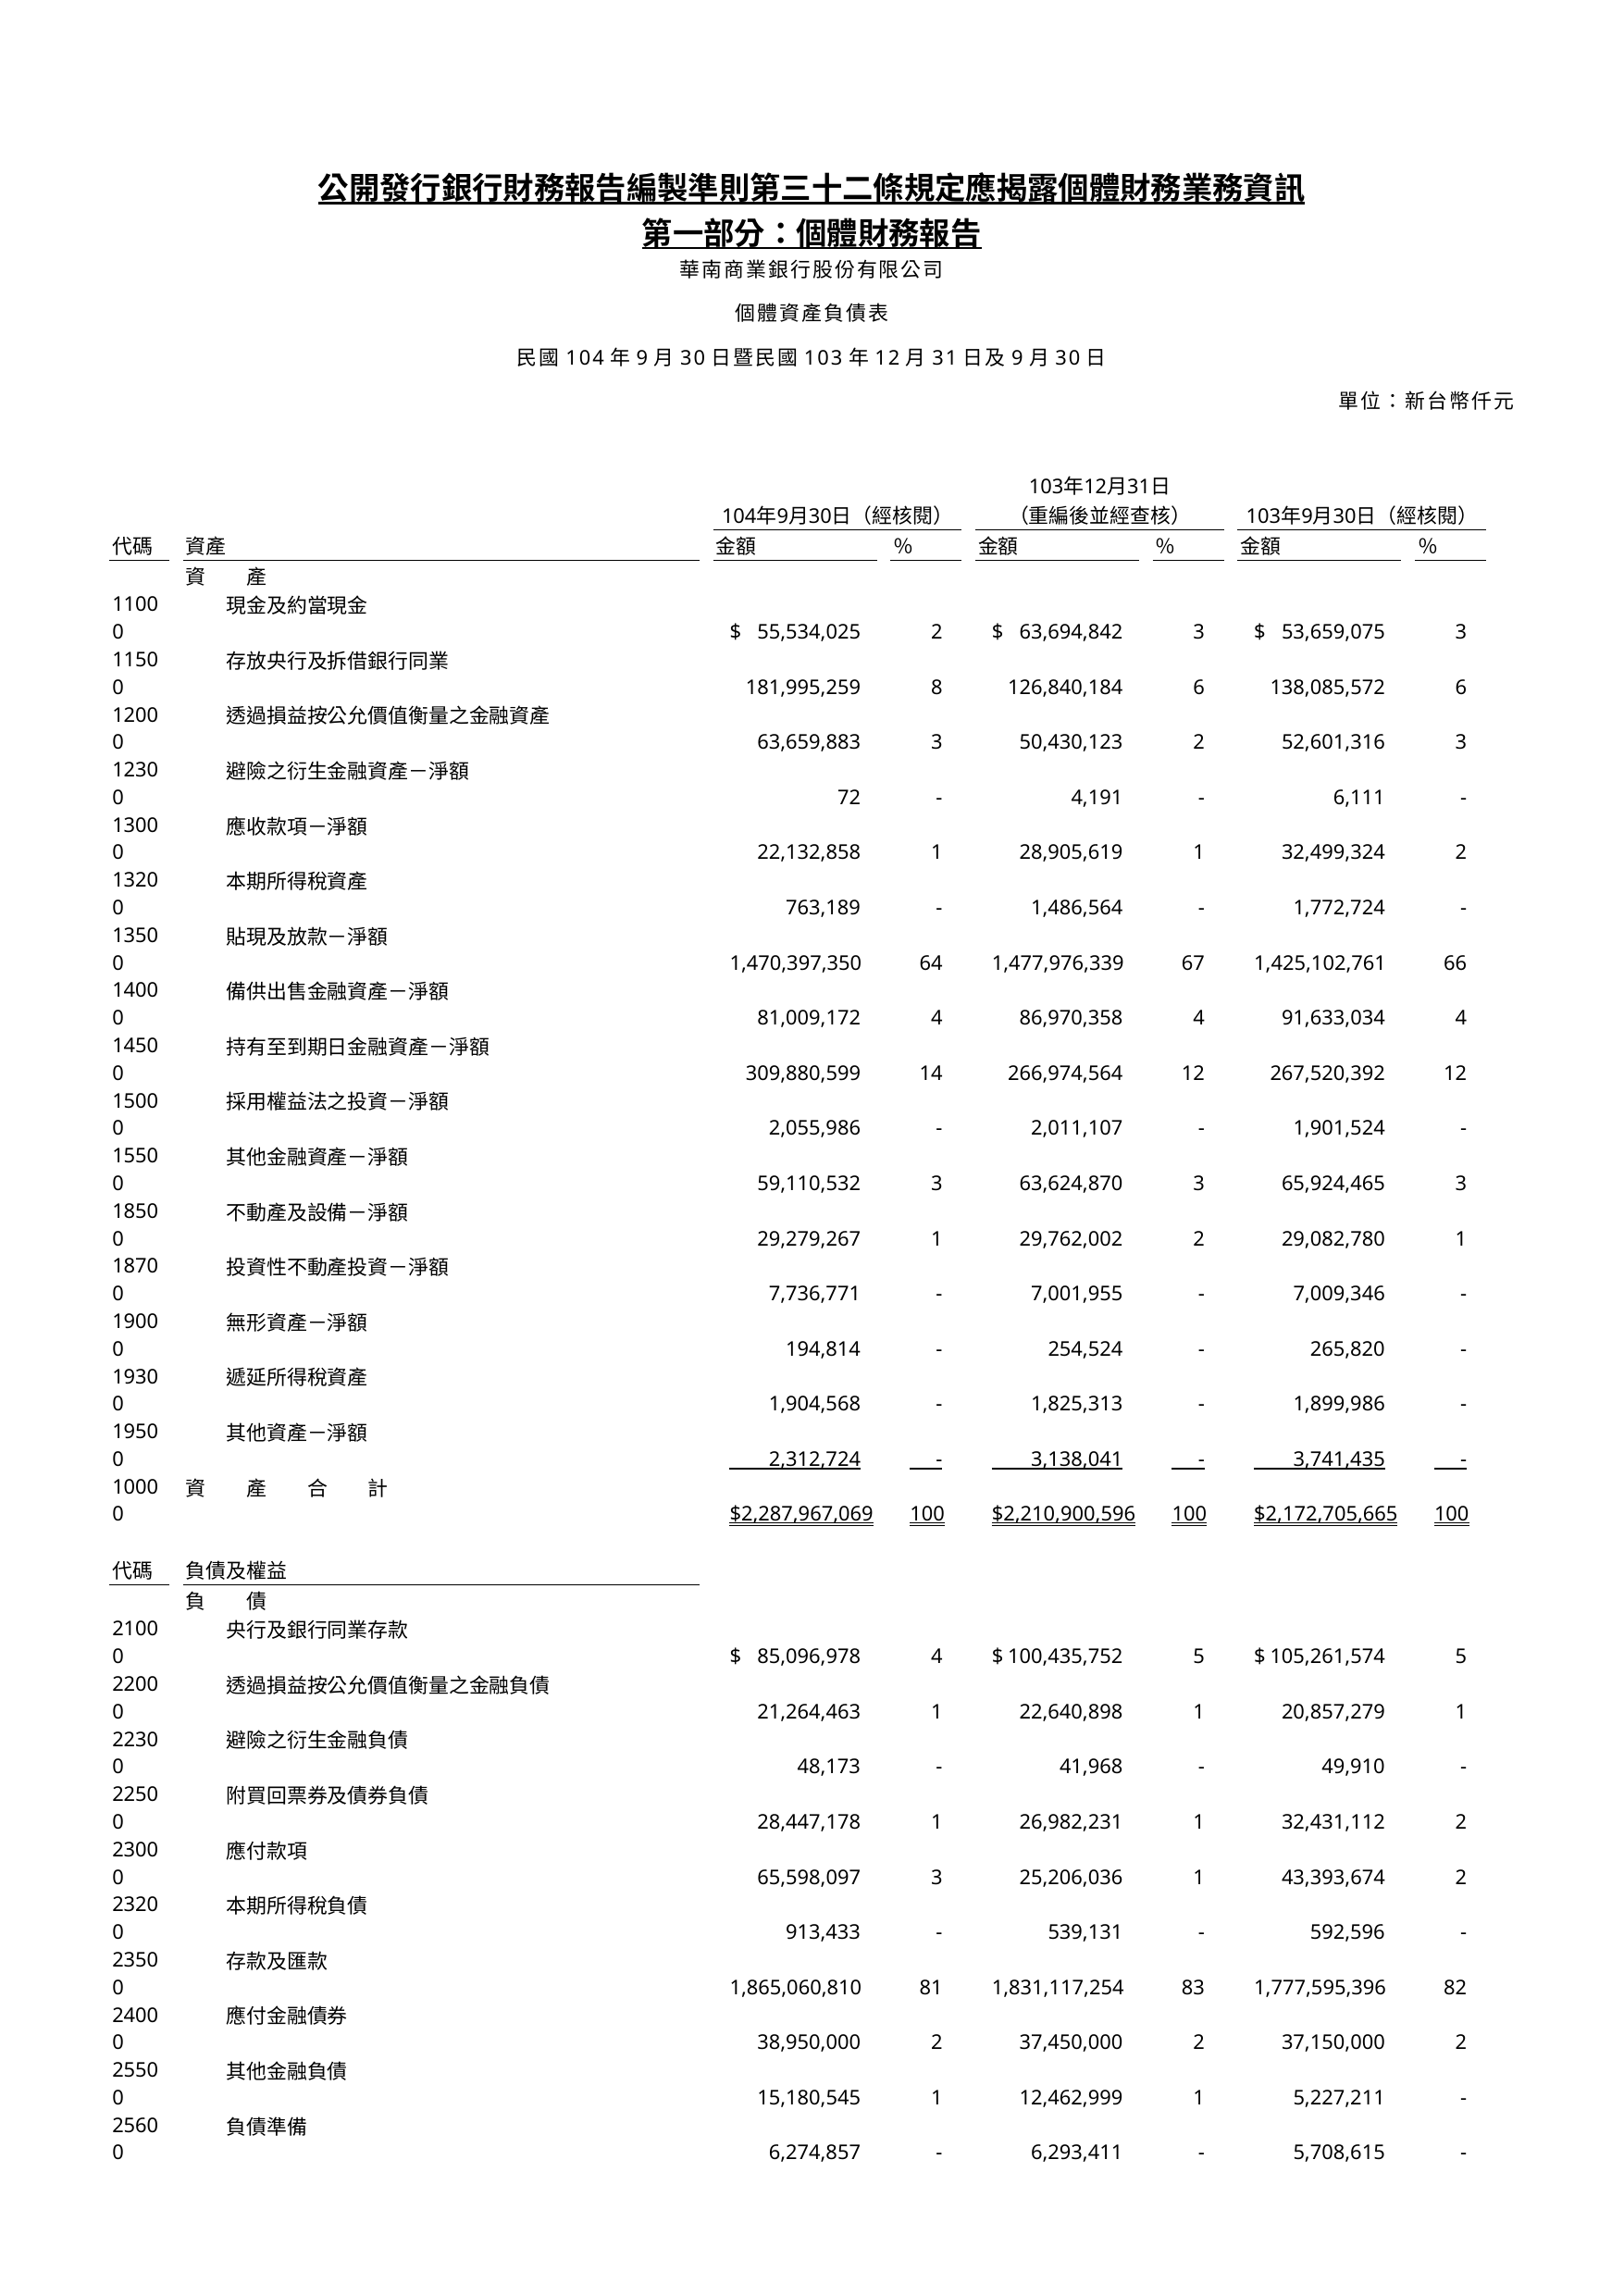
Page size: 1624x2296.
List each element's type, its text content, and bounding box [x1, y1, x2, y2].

table_cell 存款及匯款 [183, 1945, 700, 2000]
table_cell 1 [1153, 811, 1223, 865]
table_cell [961, 700, 975, 755]
table_cell [169, 2055, 183, 2111]
table_cell 金額 [975, 530, 1139, 559]
table_cell 3 [890, 1141, 961, 1197]
table_header [109, 471, 169, 529]
table_cell [1224, 921, 1237, 975]
table_cell - [890, 1307, 961, 1361]
table_cell [1401, 975, 1415, 1031]
table_cell 10000 [109, 1472, 169, 1527]
table_cell [961, 1584, 975, 1614]
table_cell [1224, 975, 1237, 1031]
table_cell 6,274,857 [713, 2111, 877, 2166]
table_cell 其他金融資產－淨額 [183, 1141, 700, 1197]
table_cell [700, 1307, 713, 1361]
table_cell [1224, 560, 1237, 590]
table_cell 5,227,211 [1237, 2055, 1401, 2111]
table_cell [961, 1031, 975, 1086]
table_cell [877, 1417, 890, 1472]
table_cell [700, 1197, 713, 1251]
table_cell 2 [1153, 700, 1223, 755]
table_cell 7,736,771 [713, 1251, 877, 1307]
table_cell [961, 921, 975, 975]
table_cell [1224, 2111, 1237, 2166]
table_cell 13500 [109, 921, 169, 975]
table_cell ％ [1153, 530, 1223, 559]
table_cell 3 [1415, 700, 1486, 755]
table_cell [700, 921, 713, 975]
table_header [961, 471, 975, 529]
table_cell [713, 1584, 877, 1614]
table_cell [1139, 530, 1153, 559]
table_cell 避險之衍生金融資產－淨額 [183, 755, 700, 811]
table_cell [961, 1472, 975, 1527]
table_cell 25500 [109, 2055, 169, 2111]
table_cell [700, 1251, 713, 1307]
table_cell [877, 1945, 890, 2000]
table_cell [1224, 1141, 1237, 1197]
table_cell [1224, 865, 1237, 921]
table_cell - [1415, 1725, 1486, 1780]
table_cell 26,982,231 [975, 1780, 1139, 1835]
table_cell $ 2,172,705,665 [1237, 1472, 1401, 1527]
table_cell [1401, 1555, 1415, 1584]
table_cell [877, 1086, 890, 1141]
table_cell 4 [1415, 975, 1486, 1031]
table_cell 23000 [109, 1835, 169, 1890]
table_cell [877, 1614, 890, 1669]
table_cell [169, 560, 183, 590]
table_cell 267,520,392 [1237, 1031, 1401, 1086]
table_cell 2 [1415, 1780, 1486, 1835]
table_cell 38,950,000 [713, 2000, 877, 2055]
table_cell [1224, 1472, 1237, 1527]
table_cell [700, 645, 713, 700]
table_cell [169, 1890, 183, 1945]
table_cell [169, 645, 183, 700]
table_cell 12000 [109, 700, 169, 755]
table_cell [169, 1141, 183, 1197]
table_cell [961, 1890, 975, 1945]
table_cell [961, 1307, 975, 1361]
table_cell [877, 1307, 890, 1361]
table_cell [877, 921, 890, 975]
table_cell [1415, 1555, 1486, 1584]
table_cell $ 100,435,752 [975, 1614, 1139, 1669]
table_cell 15500 [109, 1141, 169, 1197]
table_cell [169, 1584, 183, 1614]
table_cell 21,264,463 [713, 1669, 877, 1724]
table_cell [877, 1141, 890, 1197]
table_cell 7,001,955 [975, 1251, 1139, 1307]
table_cell [1224, 1555, 1237, 1584]
table_cell [1139, 560, 1153, 590]
table_cell [1139, 1945, 1153, 2000]
table_cell 1 [1415, 1669, 1486, 1724]
table_cell - [1415, 1890, 1486, 1945]
table_cell [169, 1669, 183, 1724]
table_cell 6 [1415, 645, 1486, 700]
table_cell 28,447,178 [713, 1780, 877, 1835]
table_cell [877, 1890, 890, 1945]
table_cell 負債準備 [183, 2111, 700, 2166]
table_cell [1237, 1527, 1401, 1555]
table_cell [877, 1361, 890, 1417]
table_cell - [1153, 1361, 1223, 1417]
table_cell [1224, 755, 1237, 811]
table_cell [961, 645, 975, 700]
table_cell [700, 755, 713, 811]
table_cell 22300 [109, 1725, 169, 1780]
table_cell [1224, 1835, 1237, 1890]
table_cell [1139, 1890, 1153, 1945]
table_cell 遞延所得稅資產 [183, 1361, 700, 1417]
table_cell 1 [890, 2055, 961, 2111]
table_cell [1139, 645, 1153, 700]
table_cell [877, 645, 890, 700]
table_cell [1401, 1669, 1415, 1724]
table_cell $ 53,659,075 [1237, 590, 1401, 645]
table_cell [1139, 2111, 1153, 2166]
table_cell 3 [1153, 1141, 1223, 1197]
table_cell 63,624,870 [975, 1141, 1139, 1197]
table_cell 負債及權益 [183, 1555, 700, 1584]
table_cell [700, 529, 713, 559]
table_cell [1401, 1584, 1415, 1614]
table_cell 12300 [109, 755, 169, 811]
text 公開發行銀行財務報告編製準則第三十二條規定應揭露個體財務業務資訊 [109, 164, 1514, 208]
table_cell 2 [1153, 1197, 1223, 1251]
table_cell [1401, 1307, 1415, 1361]
table_cell 66 [1415, 921, 1486, 975]
table_cell 資產 [183, 529, 700, 559]
table_cell 持有至到期日金融資產－淨額 [183, 1031, 700, 1086]
table_cell [700, 1031, 713, 1086]
table_cell 4,191 [975, 755, 1139, 811]
table_cell 貼現及放款－淨額 [183, 921, 700, 975]
table_cell [1401, 1086, 1415, 1141]
table_cell 1,865,060,810 [713, 1945, 877, 2000]
table_cell 8 [890, 645, 961, 700]
table_cell 3 [1415, 590, 1486, 645]
table_cell 12 [1415, 1031, 1486, 1086]
table_cell 1 [890, 1780, 961, 1835]
table_cell 存放央行及拆借銀行同業 [183, 645, 700, 700]
table_cell 3,138,041 [975, 1417, 1139, 1472]
table_cell 3 [890, 700, 961, 755]
table_cell 100 [1153, 1472, 1223, 1527]
table_cell 3 [1153, 590, 1223, 645]
table_cell 1 [1415, 1197, 1486, 1251]
table_cell [1224, 811, 1237, 865]
table_cell 金額 [1237, 530, 1401, 559]
text 單位：新台幣仟元 [109, 385, 1514, 415]
table_cell 22000 [109, 1669, 169, 1724]
table_cell [961, 1835, 975, 1890]
table_cell [169, 529, 183, 559]
table_cell 2 [1415, 1835, 1486, 1890]
table_cell 65,598,097 [713, 1835, 877, 1890]
table_cell [961, 590, 975, 645]
table_cell 2,055,986 [713, 1086, 877, 1141]
table_cell 1 [1153, 1780, 1223, 1835]
table_cell 14500 [109, 1031, 169, 1086]
table_cell [169, 1780, 183, 1835]
table_cell [169, 1614, 183, 1669]
table_cell 5 [1153, 1614, 1223, 1669]
table_header 103年9月30日（經核閱） [1237, 471, 1486, 529]
table_cell 1,425,102,761 [1237, 921, 1401, 975]
table_cell 1 [890, 1669, 961, 1724]
table_cell [1153, 1584, 1223, 1614]
table_cell 28,905,619 [975, 811, 1139, 865]
table_cell - [1415, 1307, 1486, 1361]
table_cell - [890, 1890, 961, 1945]
table_cell [961, 1141, 975, 1197]
table_cell 181,995,259 [713, 645, 877, 700]
table_cell 透過損益按公允價值衡量之金融負債 [183, 1669, 700, 1724]
table_cell [1139, 700, 1153, 755]
table_cell [713, 1527, 877, 1555]
table_cell - [890, 755, 961, 811]
table_cell ％ [1415, 530, 1486, 559]
table_cell [1139, 921, 1153, 975]
table_cell [1139, 1669, 1153, 1724]
table_cell 37,150,000 [1237, 2000, 1401, 2055]
table_cell [1415, 561, 1486, 590]
table_cell [169, 1086, 183, 1141]
table_cell [1401, 560, 1415, 590]
table_cell 1 [1153, 2055, 1223, 2111]
table_cell - [1153, 1251, 1223, 1307]
table_cell [700, 2055, 713, 2111]
table_cell - [1415, 2055, 1486, 2111]
table_cell 1 [1153, 1669, 1223, 1724]
table_cell $ 2,287,967,069 [713, 1472, 877, 1527]
table_cell 投資性不動產投資－淨額 [183, 1251, 700, 1307]
table_cell [1224, 1584, 1237, 1614]
table_cell [1401, 1361, 1415, 1417]
table_cell [109, 1585, 169, 1614]
table_header [700, 471, 713, 529]
table_cell 63,659,883 [713, 700, 877, 755]
table_cell [169, 975, 183, 1031]
table_cell [700, 1584, 713, 1614]
table_cell 6,111 [1237, 755, 1401, 811]
table_cell 2 [1415, 811, 1486, 865]
table_cell 1 [890, 811, 961, 865]
table_cell - [1415, 1086, 1486, 1141]
table_cell [1401, 1945, 1415, 2000]
table_cell [1401, 700, 1415, 755]
table_cell [961, 1945, 975, 2000]
table_cell [961, 1555, 975, 1584]
table_cell 13200 [109, 865, 169, 921]
table_cell 資 產 合 計 [183, 1472, 700, 1527]
table_header [1224, 471, 1237, 529]
table_cell [1139, 755, 1153, 811]
table_cell [1224, 1614, 1237, 1669]
table_cell 採用權益法之投資－淨額 [183, 1086, 700, 1141]
table_cell - [890, 1361, 961, 1417]
table_cell [877, 1555, 890, 1584]
table_cell [961, 1614, 975, 1669]
table_cell [700, 560, 713, 590]
table_cell [169, 1417, 183, 1472]
table_cell [1224, 529, 1237, 559]
table_cell 7,009,346 [1237, 1251, 1401, 1307]
table_cell [700, 1835, 713, 1890]
table_cell [1401, 1725, 1415, 1780]
table_cell 48,173 [713, 1725, 877, 1780]
table_cell [1415, 1527, 1486, 1555]
table_cell 81 [890, 1945, 961, 2000]
table_cell [975, 1584, 1139, 1614]
table_cell [961, 1086, 975, 1141]
table_cell 12,462,999 [975, 2055, 1139, 2111]
table_cell 11000 [109, 590, 169, 645]
table_cell [1224, 1197, 1237, 1251]
table_cell [700, 1555, 713, 1584]
table_cell [1224, 645, 1237, 700]
table_cell [169, 2111, 183, 2166]
table_cell 265,820 [1237, 1307, 1401, 1361]
table_cell 22500 [109, 1780, 169, 1835]
table_cell [1401, 1251, 1415, 1307]
table_cell 備供出售金融資產－淨額 [183, 975, 700, 1031]
table_cell [877, 755, 890, 811]
table_cell - [1415, 2111, 1486, 2166]
table_cell [877, 1780, 890, 1835]
table_cell [169, 1251, 183, 1307]
table_cell [700, 1361, 713, 1417]
table_cell 82 [1415, 1945, 1486, 2000]
table_cell [1224, 2055, 1237, 2111]
table_cell [1401, 1527, 1415, 1555]
table_cell $ 63,694,842 [975, 590, 1139, 645]
table_cell 1,772,724 [1237, 865, 1401, 921]
table_cell 其他金融負債 [183, 2055, 700, 2111]
table_header [169, 471, 183, 529]
table_cell - [1153, 1890, 1223, 1945]
table_cell [1139, 1361, 1153, 1417]
table_cell 代碼 [109, 529, 169, 559]
table_cell [961, 865, 975, 921]
table_cell [975, 561, 1139, 590]
table_cell [961, 2111, 975, 2166]
text 第一部分：個體財務報告 [109, 208, 1514, 254]
table_cell 81,009,172 [713, 975, 877, 1031]
table_cell [1139, 1725, 1153, 1780]
table_cell [169, 1307, 183, 1361]
table_cell [109, 1527, 169, 1555]
table_cell [1139, 1086, 1153, 1141]
table_cell [1401, 1197, 1415, 1251]
table_cell [1401, 2055, 1415, 2111]
table_cell [1139, 1472, 1153, 1527]
table_cell [1139, 1835, 1153, 1890]
table_cell [169, 1197, 183, 1251]
table_cell [961, 1527, 975, 1555]
table_cell [961, 811, 975, 865]
table_cell 592,596 [1237, 1890, 1401, 1945]
table_cell [1139, 811, 1153, 865]
text 民國104年9月30日暨民國103年12月31日及9月30日 [109, 341, 1514, 370]
table_cell [169, 755, 183, 811]
table_cell 49,910 [1237, 1725, 1401, 1780]
table_cell 15,180,545 [713, 2055, 877, 2111]
table_cell 91,633,034 [1237, 975, 1401, 1031]
table_cell [700, 2111, 713, 2166]
table_cell [1401, 1890, 1415, 1945]
table_cell 4 [1153, 975, 1223, 1031]
table_cell [109, 561, 169, 590]
table_cell [700, 1725, 713, 1780]
table_cell 應付款項 [183, 1835, 700, 1890]
table_cell [1139, 1417, 1153, 1472]
table_cell [1139, 1141, 1153, 1197]
table_cell [877, 560, 890, 590]
table_cell [877, 1031, 890, 1086]
table_cell 19300 [109, 1361, 169, 1417]
table_cell [1401, 645, 1415, 700]
table_cell 59,110,532 [713, 1141, 877, 1197]
table_cell 本期所得稅負債 [183, 1890, 700, 1945]
table_cell [877, 1725, 890, 1780]
table_cell 2 [890, 2000, 961, 2055]
table_cell 避險之衍生金融負債 [183, 1725, 700, 1780]
table_cell [1237, 1555, 1401, 1584]
table_cell 29,762,002 [975, 1197, 1139, 1251]
table_cell [961, 2000, 975, 2055]
table_cell [183, 1527, 700, 1555]
table_cell 應付金融債券 [183, 2000, 700, 2055]
table_cell [1401, 921, 1415, 975]
table_cell 18500 [109, 1197, 169, 1251]
table_cell [877, 1835, 890, 1890]
table_cell 2,011,107 [975, 1086, 1139, 1141]
table_cell ％ [890, 530, 961, 559]
table_cell 50,430,123 [975, 700, 1139, 755]
table_cell [1139, 2000, 1153, 2055]
table_cell 1,904,568 [713, 1361, 877, 1417]
table_cell [961, 1780, 975, 1835]
table_cell [1139, 1197, 1153, 1251]
table_cell 126,840,184 [975, 645, 1139, 700]
table_cell - [1153, 2111, 1223, 2166]
table_cell [961, 1197, 975, 1251]
table_cell 22,132,858 [713, 811, 877, 865]
table_cell 254,524 [975, 1307, 1139, 1361]
table_cell 86,970,358 [975, 975, 1139, 1031]
table_cell 4 [890, 975, 961, 1031]
table_cell - [1415, 865, 1486, 921]
table_cell 18700 [109, 1251, 169, 1307]
table_cell 1,899,986 [1237, 1361, 1401, 1417]
table_cell 1,777,595,396 [1237, 1945, 1401, 2000]
table_cell [1139, 2055, 1153, 2111]
table_cell [890, 561, 961, 590]
table_cell [877, 811, 890, 865]
table_cell 代碼 [109, 1555, 169, 1584]
table_cell [1224, 1725, 1237, 1780]
table_cell 5,708,615 [1237, 2111, 1401, 2166]
table_cell [1224, 590, 1237, 645]
table_cell [877, 1527, 890, 1555]
table_cell [890, 1584, 961, 1614]
table_cell [169, 700, 183, 755]
table_cell [1415, 1584, 1486, 1614]
table_cell [1139, 1584, 1153, 1614]
table_cell 539,131 [975, 1890, 1139, 1945]
text 個體資產負債表 [109, 297, 1514, 327]
table_cell - [1153, 1417, 1223, 1472]
table_cell 29,279,267 [713, 1197, 877, 1251]
table_cell 1,825,313 [975, 1361, 1139, 1417]
table_cell 14 [890, 1031, 961, 1086]
table_cell 3 [1415, 1141, 1486, 1197]
table_cell [1224, 1031, 1237, 1086]
table_cell - [1415, 1417, 1486, 1472]
table_cell [877, 2111, 890, 2166]
table_cell [975, 1555, 1139, 1584]
table_cell 透過損益按公允價值衡量之金融資產 [183, 700, 700, 755]
table_cell 1 [890, 1197, 961, 1251]
table_cell 100 [1415, 1472, 1486, 1527]
table_cell 32,499,324 [1237, 811, 1401, 865]
table_cell [877, 1251, 890, 1307]
table_cell [700, 1945, 713, 2000]
table_header 103年12月31日 （重編後並經查核） [975, 471, 1223, 529]
table_cell 6,293,411 [975, 2111, 1139, 2166]
table_cell [169, 1555, 183, 1584]
table_cell [700, 1472, 713, 1527]
table_cell [1224, 1417, 1237, 1472]
table_cell 29,082,780 [1237, 1197, 1401, 1251]
table_cell 64 [890, 921, 961, 975]
table_cell $ 105,261,574 [1237, 1614, 1401, 1669]
table_cell 其他資產－淨額 [183, 1417, 700, 1472]
table_cell - [890, 2111, 961, 2166]
table_cell [1224, 1361, 1237, 1417]
table_cell [961, 1251, 975, 1307]
table_cell [169, 1835, 183, 1890]
table_cell [961, 1669, 975, 1724]
table_cell 22,640,898 [975, 1669, 1139, 1724]
table_cell [1401, 1835, 1415, 1890]
table_cell [1401, 811, 1415, 865]
table_cell [877, 975, 890, 1031]
table_cell 應收款項－淨額 [183, 811, 700, 865]
table_cell [1401, 1031, 1415, 1086]
table_cell [1401, 590, 1415, 645]
table_cell [877, 1472, 890, 1527]
table_cell - [1153, 1086, 1223, 1141]
table_cell 67 [1153, 921, 1223, 975]
table_cell $ 55,534,025 [713, 590, 877, 645]
table_cell [1153, 1555, 1223, 1584]
table_cell [1224, 1086, 1237, 1141]
table_cell [1224, 1669, 1237, 1724]
table_cell 本期所得稅資產 [183, 865, 700, 921]
table_cell [1139, 975, 1153, 1031]
table_cell [713, 561, 877, 590]
table_cell [169, 1945, 183, 2000]
table_cell [700, 1890, 713, 1945]
table_cell [1401, 1614, 1415, 1669]
table_cell [700, 1780, 713, 1835]
table_cell [700, 865, 713, 921]
table_cell 41,968 [975, 1725, 1139, 1780]
table_cell 309,880,599 [713, 1031, 877, 1086]
table_cell [700, 1141, 713, 1197]
table_cell 1 [1153, 1835, 1223, 1890]
table_cell 19000 [109, 1307, 169, 1361]
table_cell 32,431,112 [1237, 1780, 1401, 1835]
table_cell [700, 975, 713, 1031]
table_cell - [1153, 1307, 1223, 1361]
table_cell [169, 1725, 183, 1780]
table_cell 83 [1153, 1945, 1223, 2000]
table_cell 3 [890, 1835, 961, 1890]
table_cell [1401, 1417, 1415, 1472]
table_cell [169, 1527, 183, 1555]
table_cell [1224, 1890, 1237, 1945]
table_cell 2 [890, 590, 961, 645]
table_cell 913,433 [713, 1890, 877, 1945]
table_cell 4 [890, 1614, 961, 1669]
table_cell - [1153, 755, 1223, 811]
table_cell 20,857,279 [1237, 1669, 1401, 1724]
table_cell [169, 1031, 183, 1086]
table_cell [169, 811, 183, 865]
table_cell 24000 [109, 2000, 169, 2055]
table_cell [961, 560, 975, 590]
table_cell 763,189 [713, 865, 877, 921]
table_cell 25600 [109, 2111, 169, 2166]
table_cell - [1415, 755, 1486, 811]
table_cell [877, 1197, 890, 1251]
table_cell 6 [1153, 645, 1223, 700]
table_cell [1401, 1141, 1415, 1197]
table_cell [1224, 2000, 1237, 2055]
table_cell 1,901,524 [1237, 1086, 1401, 1141]
table_cell 266,974,564 [975, 1031, 1139, 1086]
table_cell - [890, 1725, 961, 1780]
table_cell [1224, 700, 1237, 755]
table_cell 負 債 [183, 1585, 700, 1614]
table_cell [877, 700, 890, 755]
table_cell [890, 1555, 961, 1584]
table_cell $ 2,210,900,596 [975, 1472, 1139, 1527]
table_cell 1,831,117,254 [975, 1945, 1139, 2000]
table_cell [877, 1584, 890, 1614]
table_cell 12 [1153, 1031, 1223, 1086]
table_cell [961, 755, 975, 811]
table_cell [961, 529, 975, 559]
table_cell - [1153, 1725, 1223, 1780]
table_cell [1224, 1527, 1237, 1555]
table_cell [1153, 561, 1223, 590]
table_cell [1139, 1555, 1153, 1584]
table_cell 5 [1415, 1614, 1486, 1669]
table_cell 13000 [109, 811, 169, 865]
table_cell [1237, 1584, 1401, 1614]
table_cell [169, 921, 183, 975]
table_cell [961, 1361, 975, 1417]
table_cell [169, 865, 183, 921]
text 華南商業銀行股份有限公司 [109, 254, 1514, 282]
table_cell [1401, 865, 1415, 921]
table_cell [1401, 755, 1415, 811]
table_cell 2 [1415, 2000, 1486, 2055]
table_cell [1139, 1031, 1153, 1086]
table_cell [1401, 1780, 1415, 1835]
table_cell [1139, 1614, 1153, 1669]
table_cell [877, 530, 890, 559]
table_cell [169, 1361, 183, 1417]
table_cell [1153, 1527, 1223, 1555]
table_cell 無形資產－淨額 [183, 1307, 700, 1361]
table_cell 2 [1153, 2000, 1223, 2055]
table_cell [890, 1527, 961, 1555]
table_cell 138,085,572 [1237, 645, 1401, 700]
table_cell [1224, 1780, 1237, 1835]
table_cell [700, 1417, 713, 1472]
table_cell - [890, 865, 961, 921]
table_cell [700, 1086, 713, 1141]
table_cell [169, 2000, 183, 2055]
table_cell 1,470,397,350 [713, 921, 877, 975]
table_cell 65,924,465 [1237, 1141, 1401, 1197]
table_cell 14000 [109, 975, 169, 1031]
table_cell 附買回票券及債券負債 [183, 1780, 700, 1835]
table_cell [975, 1527, 1139, 1555]
table_cell [700, 1669, 713, 1724]
table_cell [877, 590, 890, 645]
table_cell 23500 [109, 1945, 169, 2000]
table_header 104年9月30日（經核閱） [713, 471, 961, 529]
table_cell 23200 [109, 1890, 169, 1945]
table_cell [1237, 561, 1401, 590]
table_cell [1139, 865, 1153, 921]
table_cell - [1415, 1361, 1486, 1417]
table_cell [700, 811, 713, 865]
table_cell 現金及約當現金 [183, 590, 700, 645]
table_cell [961, 975, 975, 1031]
table_cell 100 [890, 1472, 961, 1527]
table_cell - [1415, 1251, 1486, 1307]
table_cell [877, 865, 890, 921]
table_cell [1401, 530, 1415, 559]
table_cell 15000 [109, 1086, 169, 1141]
table_cell [169, 1472, 183, 1527]
table_cell [961, 1417, 975, 1472]
table_header [183, 471, 700, 529]
table_cell 金額 [713, 530, 877, 559]
table_cell [961, 1725, 975, 1780]
table_cell 37,450,000 [975, 2000, 1139, 2055]
table_cell [1401, 1472, 1415, 1527]
table_cell [877, 2000, 890, 2055]
table_cell [700, 1527, 713, 1555]
table_cell - [1153, 865, 1223, 921]
table_cell [169, 590, 183, 645]
table_cell [700, 590, 713, 645]
table_cell $ 85,096,978 [713, 1614, 877, 1669]
table_cell 資 產 [183, 561, 700, 590]
table_cell - [890, 1251, 961, 1307]
table_cell [1139, 1307, 1153, 1361]
table_cell [1224, 1251, 1237, 1307]
table_cell 央行及銀行同業存款 [183, 1614, 700, 1669]
table_cell [1139, 1780, 1153, 1835]
table_cell 1,486,564 [975, 865, 1139, 921]
table_cell 43,393,674 [1237, 1835, 1401, 1890]
table_cell [1139, 590, 1153, 645]
table_cell [1401, 2111, 1415, 2166]
table_cell [1139, 1527, 1153, 1555]
table_cell 25,206,036 [975, 1835, 1139, 1890]
table_cell [877, 2055, 890, 2111]
table_cell 72 [713, 755, 877, 811]
table_cell 3,741,435 [1237, 1417, 1401, 1472]
table_cell [1401, 2000, 1415, 2055]
table_cell 不動產及設備－淨額 [183, 1197, 700, 1251]
table_cell 194,814 [713, 1307, 877, 1361]
table_cell 11500 [109, 645, 169, 700]
table_cell 2,312,724 [713, 1417, 877, 1472]
table_cell [713, 1555, 877, 1584]
table_cell [877, 1669, 890, 1724]
table_cell 1,477,976,339 [975, 921, 1139, 975]
table_cell - [890, 1086, 961, 1141]
table_cell 21000 [109, 1614, 169, 1669]
table_cell [700, 2000, 713, 2055]
table_cell [961, 2055, 975, 2111]
table_cell [1224, 1307, 1237, 1361]
table_cell [700, 1614, 713, 1669]
table_cell [700, 700, 713, 755]
table_cell [1139, 1251, 1153, 1307]
table_cell 52,601,316 [1237, 700, 1401, 755]
table_cell - [890, 1417, 961, 1472]
table_cell 19500 [109, 1417, 169, 1472]
table_cell [1224, 1945, 1237, 2000]
